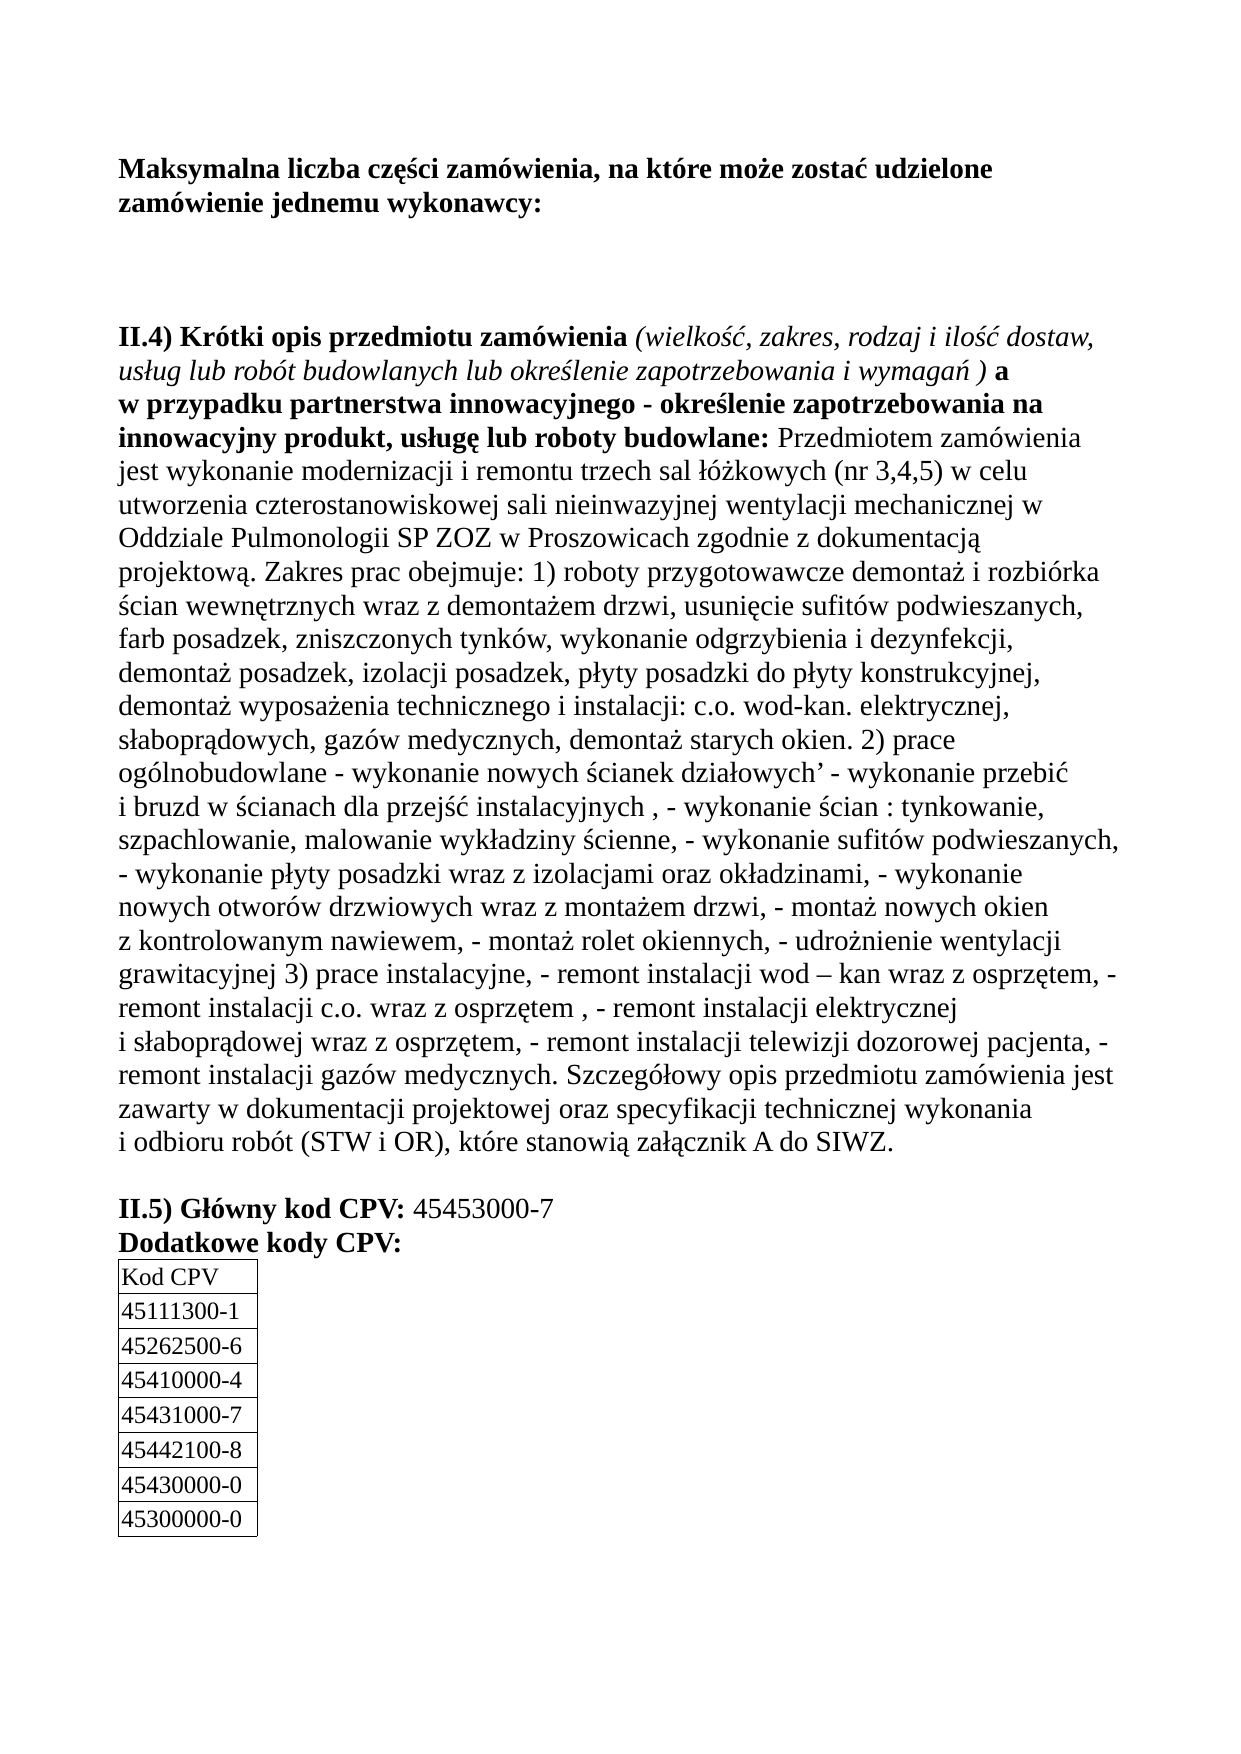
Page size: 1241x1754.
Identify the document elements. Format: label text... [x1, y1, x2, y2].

table_header Kod CPV [119, 1260, 257, 1293]
table_cell 45111300-1 [119, 1294, 257, 1328]
text Maksymalna liczba części zamówienia, na które może zostać udzielone zamówienie jednemu wykonawcy: II.4) Krótki opis przedmiotu zamówienia (wielkość, zakres, rodzaj i ilość dostaw, usług lub robót budowlanych lub określenie zapotrzebowania i wymagań ) a w przypadku partnerstwa innowacyjnego - określenie zapotrzebowania na innowacyjny produkt, usługę lub roboty budowlane: Przedmiotem zamówienia jest wykonanie modernizacji i remontu trzech sal łóżkowych (nr 3,4,5) w celu utworzenia czterostanowiskowej sali nieinwazyjnej wentylacji mechanicznej w Oddziale Pulmonologii SP ZOZ w Proszowicach zgodnie z dokumentacją projektową. Zakres prac obejmuje: 1) roboty przygotowawcze demontaż i rozbiórka ścian wewnętrznych wraz z demontażem drzwi, usunięcie sufitów podwieszanych, farb posadzek, zniszczonych tynków, wykonanie odgrzybienia i dezynfekcji, demontaż posadzek, izolacji posadzek, płyty posadzki do płyty konstrukcyjnej, demontaż wyposażenia technicznego i instalacji: c.o. wod-kan. elektrycznej, słaboprądowych, gazów medycznych, demontaż starych okien. 2) prace ogólnobudowlane - wykonanie nowych ścianek działowych’ - wykonanie przebić i bruzd w ścianach dla przejść instalacyjnych , - wykonanie ścian : tynkowanie, szpachlowanie, malowanie wykładziny ścienne, - wykonanie sufitów podwieszanych, - wykonanie płyty posadzki wraz z izolacjami oraz okładzinami, - wykonanie nowych otworów drzwiowych wraz z montażem drzwi, - montaż nowych okien z kontrolowanym nawiewem, - montaż rolet okiennych, - udrożnienie wentylacji grawitacyjnej 3) prace instalacyjne, - remont instalacji wod – kan wraz z osprzętem, - remont instalacji c.o. wraz z osprzętem , - remont instalacji elektrycznej i słaboprądowej wraz z osprzętem, - remont instalacji telewizji dozorowej pacjenta, - remont instalacji gazów medycznych. Szczegółowy opis przedmiotu zamówienia jest zawarty w dokumentacji projektowej oraz specyfikacji technicznej wykonania i odbioru robót (STW i OR), które stanowią załącznik A do SIWZ. II.5) Główny kod CPV: 45453000-7 Dodatkowe kody CPV: [118, 118, 1122, 1258]
table_cell 45300000-0 [119, 1502, 257, 1536]
table_cell 45410000-4 [119, 1364, 257, 1397]
table_cell 45430000-0 [119, 1468, 257, 1501]
text [118, 1536, 1122, 1610]
table_cell 45431000-7 [119, 1398, 257, 1432]
table_cell 45262500-6 [119, 1329, 257, 1363]
table_cell 45442100-8 [119, 1433, 257, 1467]
